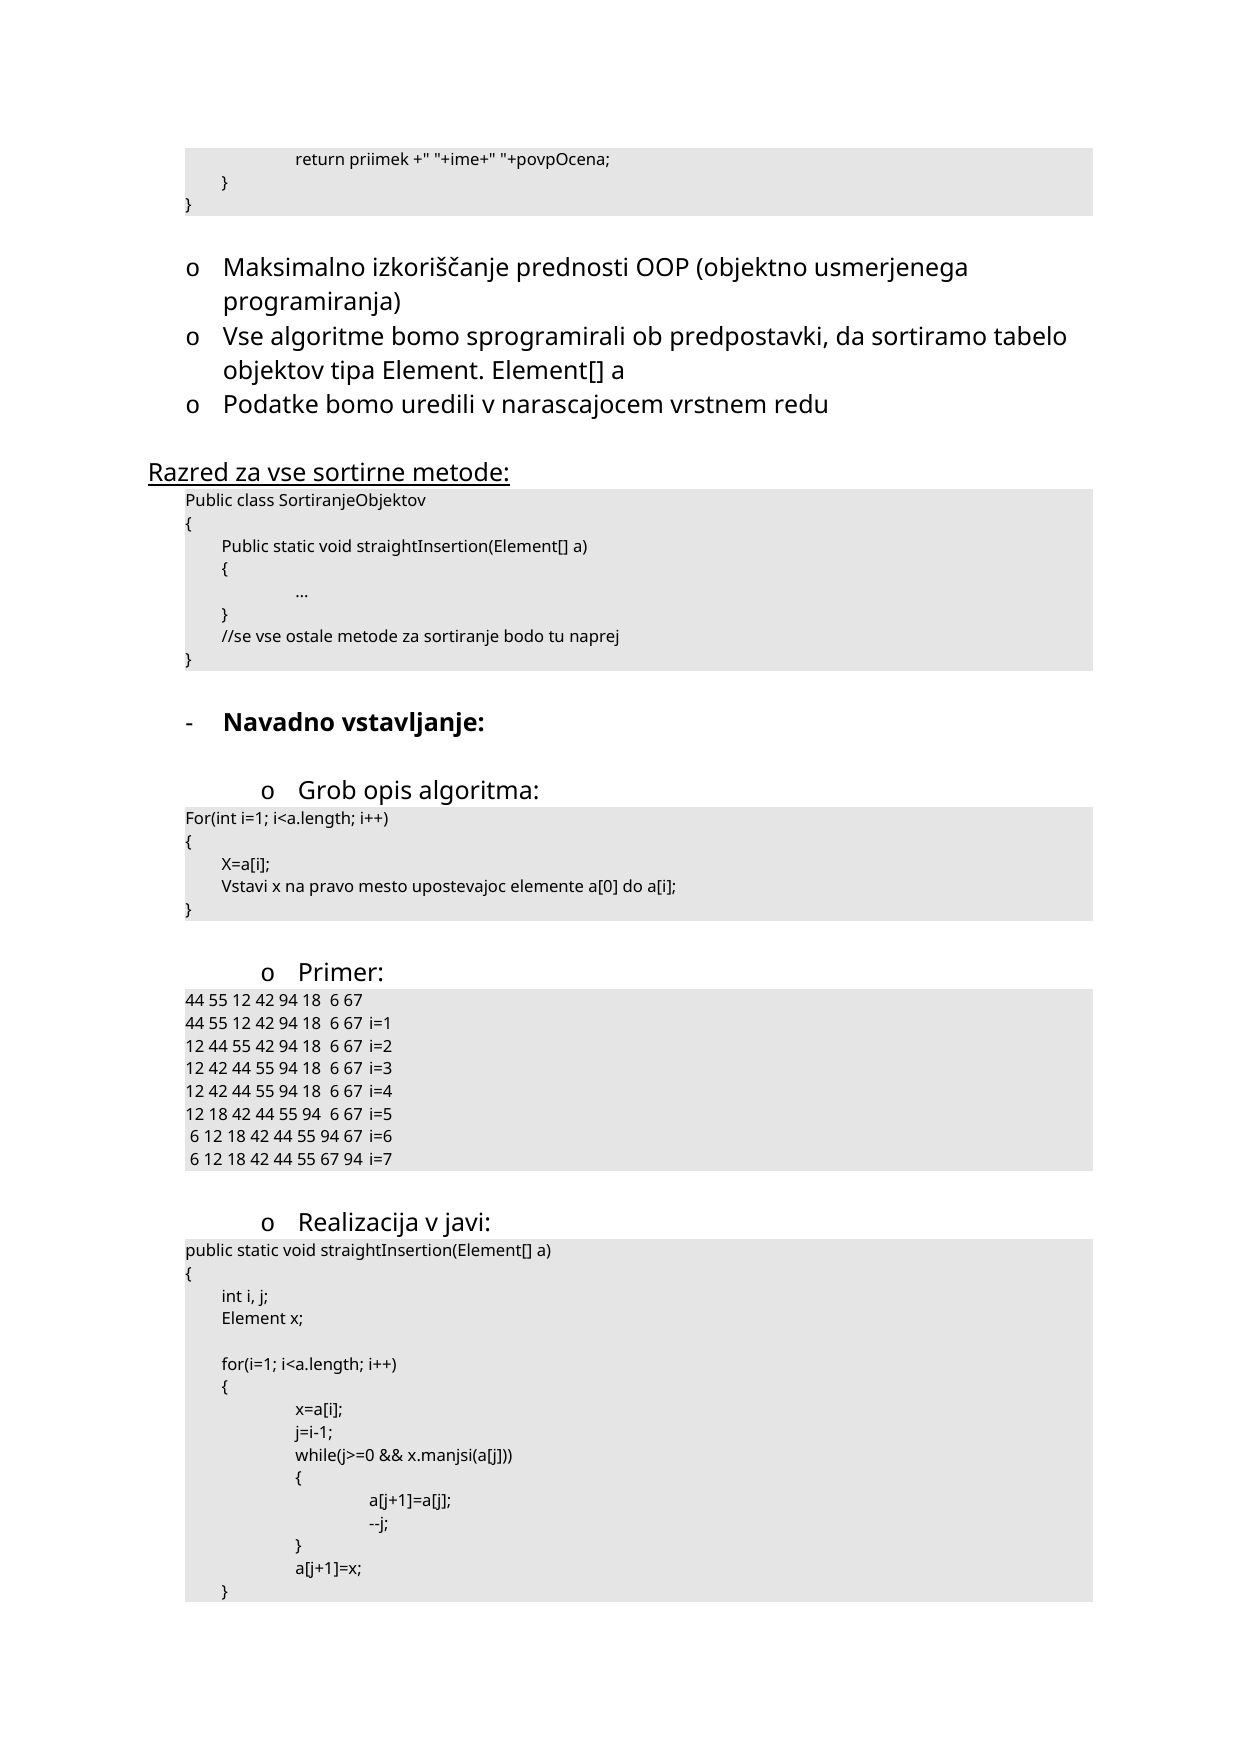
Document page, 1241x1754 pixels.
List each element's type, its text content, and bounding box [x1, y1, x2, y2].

list Vse algoritme bomo sprogramirali ob predpostavki, da sortiramo tabelo objektov tipa Element. Element[] a [185, 318, 1093, 386]
list Primer: [260, 954, 1093, 989]
text X=a[i]; [185, 852, 1093, 875]
text a[j+1]=x; [185, 1557, 1093, 1579]
text { [185, 830, 1093, 852]
text } [185, 1579, 1093, 1602]
text j=i-1; [185, 1421, 1093, 1443]
text { [185, 512, 1093, 534]
text … [185, 580, 1093, 602]
list Podatke bomo uredili v narascajocem vrstnem redu [185, 386, 1093, 421]
text Razred za vse sortirne metode: [148, 455, 1093, 489]
list Realizacija v javi: [260, 1204, 1093, 1239]
text } [185, 898, 1093, 921]
text 44 55 12 42 94 18 6 67 i=1 [185, 1012, 1093, 1034]
text return priimek +" "+ime+" "+povpOcena; [185, 148, 1093, 170]
text 6 12 18 42 44 55 94 67 i=6 [185, 1125, 1093, 1148]
text { [185, 557, 1093, 580]
text } [185, 602, 1093, 625]
text int i, j; [185, 1284, 1093, 1307]
text 12 44 55 42 94 18 6 67 i=2 [185, 1034, 1093, 1057]
text //se vse ostale metode za sortiranje bodo tu naprej [185, 625, 1093, 648]
text 12 42 44 55 94 18 6 67 i=3 [185, 1057, 1093, 1080]
text } [185, 193, 1093, 216]
text Element x; [185, 1307, 1093, 1330]
text 44 55 12 42 94 18 6 67 [185, 989, 1093, 1012]
text 12 42 44 55 94 18 6 67 i=4 [185, 1080, 1093, 1102]
text For(int i=1; i<a.length; i++) [185, 807, 1093, 830]
text } [185, 1534, 1093, 1557]
list Grob opis algoritma: [260, 773, 1093, 807]
text --j; [185, 1511, 1093, 1534]
text Public static void straightInsertion(Element[] a) [185, 534, 1093, 557]
text { [185, 1375, 1093, 1398]
text Public class SortiranjeObjektov [185, 489, 1093, 512]
text { [185, 1262, 1093, 1284]
text for(i=1; i<a.length; i++) [185, 1352, 1093, 1375]
text 6 12 18 42 44 55 67 94 i=7 [185, 1148, 1093, 1171]
text public static void straightInsertion(Element[] a) [185, 1239, 1093, 1262]
list Maksimalno izkoriščanje prednosti OOP (objektno usmerjenega programiranja) [185, 250, 1093, 318]
text } [185, 170, 1093, 193]
text 12 18 42 44 55 94 6 67 i=5 [185, 1102, 1093, 1125]
text while(j>=0 && x.manjsi(a[j])) [185, 1443, 1093, 1466]
list Navadno vstavljanje: [185, 704, 1093, 739]
text } [185, 648, 1093, 671]
text a[j+1]=a[j]; [185, 1489, 1093, 1511]
text Vstavi x na pravo mesto upostevajoc elemente a[0] do a[i]; [185, 875, 1093, 898]
text { [185, 1466, 1093, 1489]
text x=a[i]; [185, 1398, 1093, 1421]
